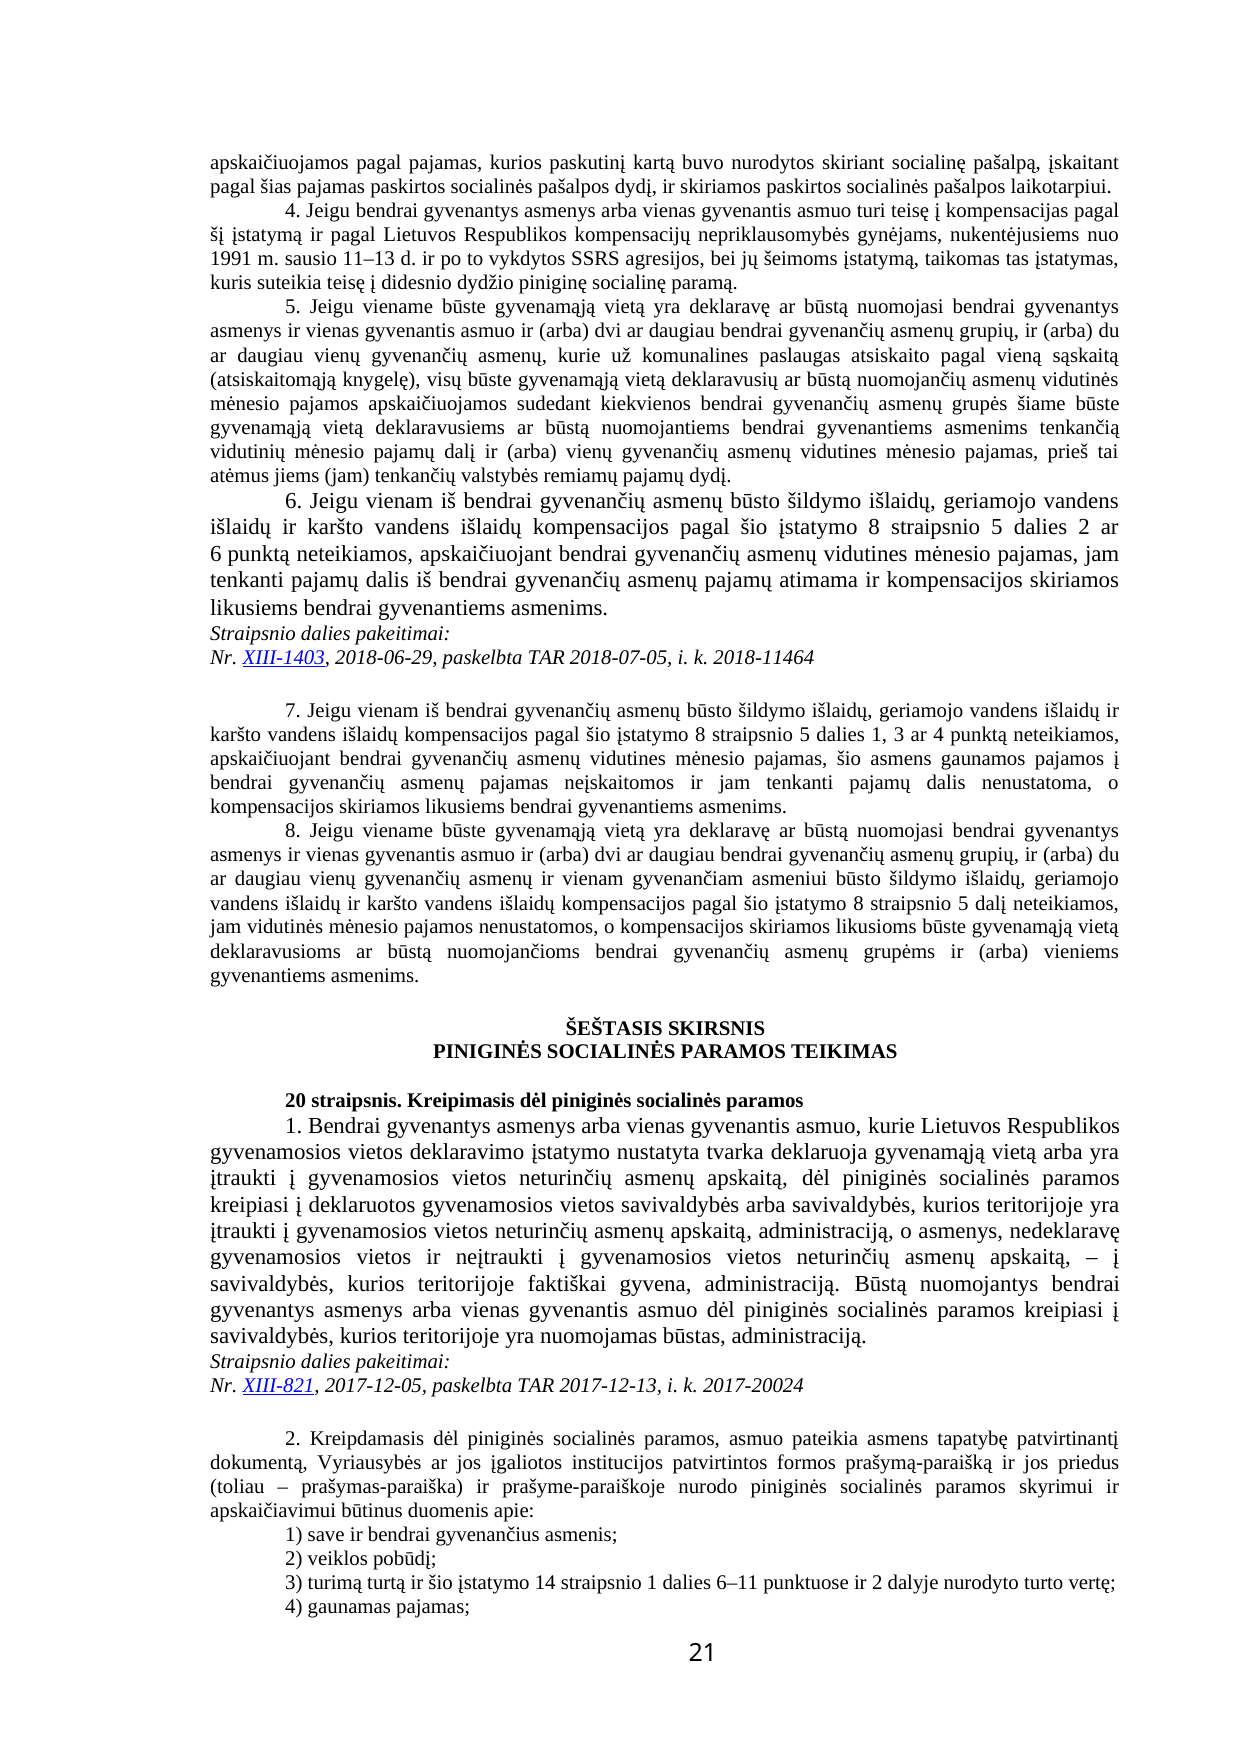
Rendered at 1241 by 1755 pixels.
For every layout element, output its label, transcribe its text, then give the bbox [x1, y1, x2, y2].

text 20 straipsnis. Kreipimasis dėl piniginės socialinės paramos [210, 1088, 1120, 1112]
text 5. Jeigu viename būste gyvenamąją vietą yra deklaravę ar būstą nuomojasi bendrai gyvenantys asmenys ir vienas gyvenantis asmuo ir (arba) dvi ar daugiau bendrai gyvenančių asmenų grupių, ir (arba) du ar daugiau vienų gyvenančių asmenų, kurie už komunalines paslaugas atsiskaito pagal vieną sąskaitą (atsiskaitomąją knygelę), visų būste gyvenamąją vietą deklaravusių ar būstą nuomojančių asmenų vidutinės mėnesio pajamos apskaičiuojamos sudedant kiekvienos bendrai gyvenančių asmenų grupės šiame būste gyvenamąją vietą deklaravusiems ar būstą nuomojantiems bendrai gyvenantiems asmenims tenkančią vidutinių mėnesio pajamų dalį ir (arba) vienų gyvenančių asmenų vidutines mėnesio pajamas, prieš tai atėmus jiems (jam) tenkančių valstybės remiamų pajamų dydį. [210, 294, 1120, 487]
text Nr. XIII-1403, 2018-06-29, paskelbta TAR 2018-07-05, i. k. 2018-11464 [210, 645, 1120, 669]
text 1. Bendrai gyvenantys asmenys arba vienas gyvenantis asmuo, kurie Lietuvos Respublikos gyvenamosios vietos deklaravimo įstatymo nustatyta tvarka deklaruoja gyvenamąją vietą arba yra įtraukti į gyvenamosios vietos neturinčių asmenų apskaitą, dėl piniginės socialinės paramos kreipiasi į deklaruotos gyvenamosios vietos savivaldybės arba savivaldybės, kurios teritorijoje yra įtraukti į gyvenamosios vietos neturinčių asmenų apskaitą, administraciją, o asmenys, nedeklaravę gyvenamosios vietos ir neįtraukti į gyvenamosios vietos neturinčių asmenų apskaitą, – į savivaldybės, kurios teritorijoje faktiškai gyvena, administraciją. Būstą nuomojantys bendrai gyvenantys asmenys arba vienas gyvenantis asmuo dėl piniginės socialinės paramos kreipiasi į savivaldybės, kurios teritorijoje yra nuomojamas būstas, administraciją. [210, 1112, 1120, 1349]
text 2) veiklos pobūdį; [210, 1546, 1120, 1570]
text 1) save ir bendrai gyvenančius asmenis; [210, 1522, 1120, 1546]
text PINIGINĖS SOCIALINĖS PARAMOS TEIKIMAS [210, 1039, 1120, 1063]
text 6. Jeigu vienam iš bendrai gyvenančių asmenų būsto šildymo išlaidų, geriamojo vandens išlaidų ir karšto vandens išlaidų kompensacijos pagal šio įstatymo 8 straipsnio 5 dalies 2 ar 6 punktą neteikiamos, apskaičiuojant bendrai gyvenančių asmenų vidutines mėnesio pajamas, jam tenkanti pajamų dalis iš bendrai gyvenančių asmenų pajamų atimama ir kompensacijos skiriamos likusiems bendrai gyvenantiems asmenims. [210, 487, 1120, 621]
text 4. Jeigu bendrai gyvenantys asmenys arba vienas gyvenantis asmuo turi teisę į kompensacijas pagal šį įstatymą ir pagal Lietuvos Respublikos kompensacijų nepriklausomybės gynėjams, nukentėjusiems nuo 1991 m. sausio 11–13 d. ir po to vykdytos SSRS agresijos, bei jų šeimoms įstatymą, taikomas tas įstatymas, kuris suteikia teisę į didesnio dydžio piniginę socialinę paramą. [210, 198, 1120, 294]
text 7. Jeigu vienam iš bendrai gyvenančių asmenų būsto šildymo išlaidų, geriamojo vandens išlaidų ir karšto vandens išlaidų kompensacijos pagal šio įstatymo 8 straipsnio 5 dalies 1, 3 ar 4 punktą neteikiamos, apskaičiuojant bendrai gyvenančių asmenų vidutines mėnesio pajamas, šio asmens gaunamos pajamos į bendrai gyvenančių asmenų pajamas neįskaitomos ir jam tenkanti pajamų dalis nenustatoma, o kompensacijos skiriamos likusiems bendrai gyvenantiems asmenims. [210, 698, 1120, 818]
text Straipsnio dalies pakeitimai: [210, 1349, 1120, 1373]
text apskaičiuojamos pagal pajamas, kurios paskutinį kartą buvo nurodytos skiriant socialinę pašalpą, įskaitant pagal šias pajamas paskirtos socialinės pašalpos dydį, ir skiriamos paskirtos socialinės pašalpos laikotarpiui. [210, 150, 1120, 198]
text 2. Kreipdamasis dėl piniginės socialinės paramos, asmuo pateikia asmens tapatybę patvirtinantį dokumentą, Vyriausybės ar jos įgaliotos institucijos patvirtintos formos prašymą-paraišką ir jos priedus (toliau – prašymas-paraiška) ir prašyme-paraiškoje nurodo piniginės socialinės paramos skyrimui ir apskaičiavimui būtinus duomenis apie: [210, 1426, 1120, 1522]
text 3) turimą turtą ir šio įstatymo 14 straipsnio 1 dalies 6–11 punktuose ir 2 dalyje nurodyto turto vertę; [210, 1570, 1120, 1594]
text ŠEŠTASIS SKIRSNIS [210, 1015, 1120, 1039]
text Straipsnio dalies pakeitimai: [210, 621, 1120, 645]
text Nr. XIII-821, 2017-12-05, paskelbta TAR 2017-12-13, i. k. 2017-20024 [210, 1373, 1120, 1397]
text 8. Jeigu viename būste gyvenamąją vietą yra deklaravę ar būstą nuomojasi bendrai gyvenantys asmenys ir vienas gyvenantis asmuo ir (arba) dvi ar daugiau bendrai gyvenančių asmenų grupių, ir (arba) du ar daugiau vienų gyvenančių asmenų ir vienam gyvenančiam asmeniui būsto šildymo išlaidų, geriamojo vandens išlaidų ir karšto vandens išlaidų kompensacijos pagal šio įstatymo 8 straipsnio 5 dalį neteikiamos, jam vidutinės mėnesio pajamos nenustatomos, o kompensacijos skiriamos likusioms būste gyvenamąją vietą deklaravusioms ar būstą nuomojančioms bendrai gyvenančių asmenų grupėms ir (arba) vieniems gyvenantiems asmenims. [210, 818, 1120, 987]
text 4) gaunamas pajamas; [210, 1594, 1120, 1618]
